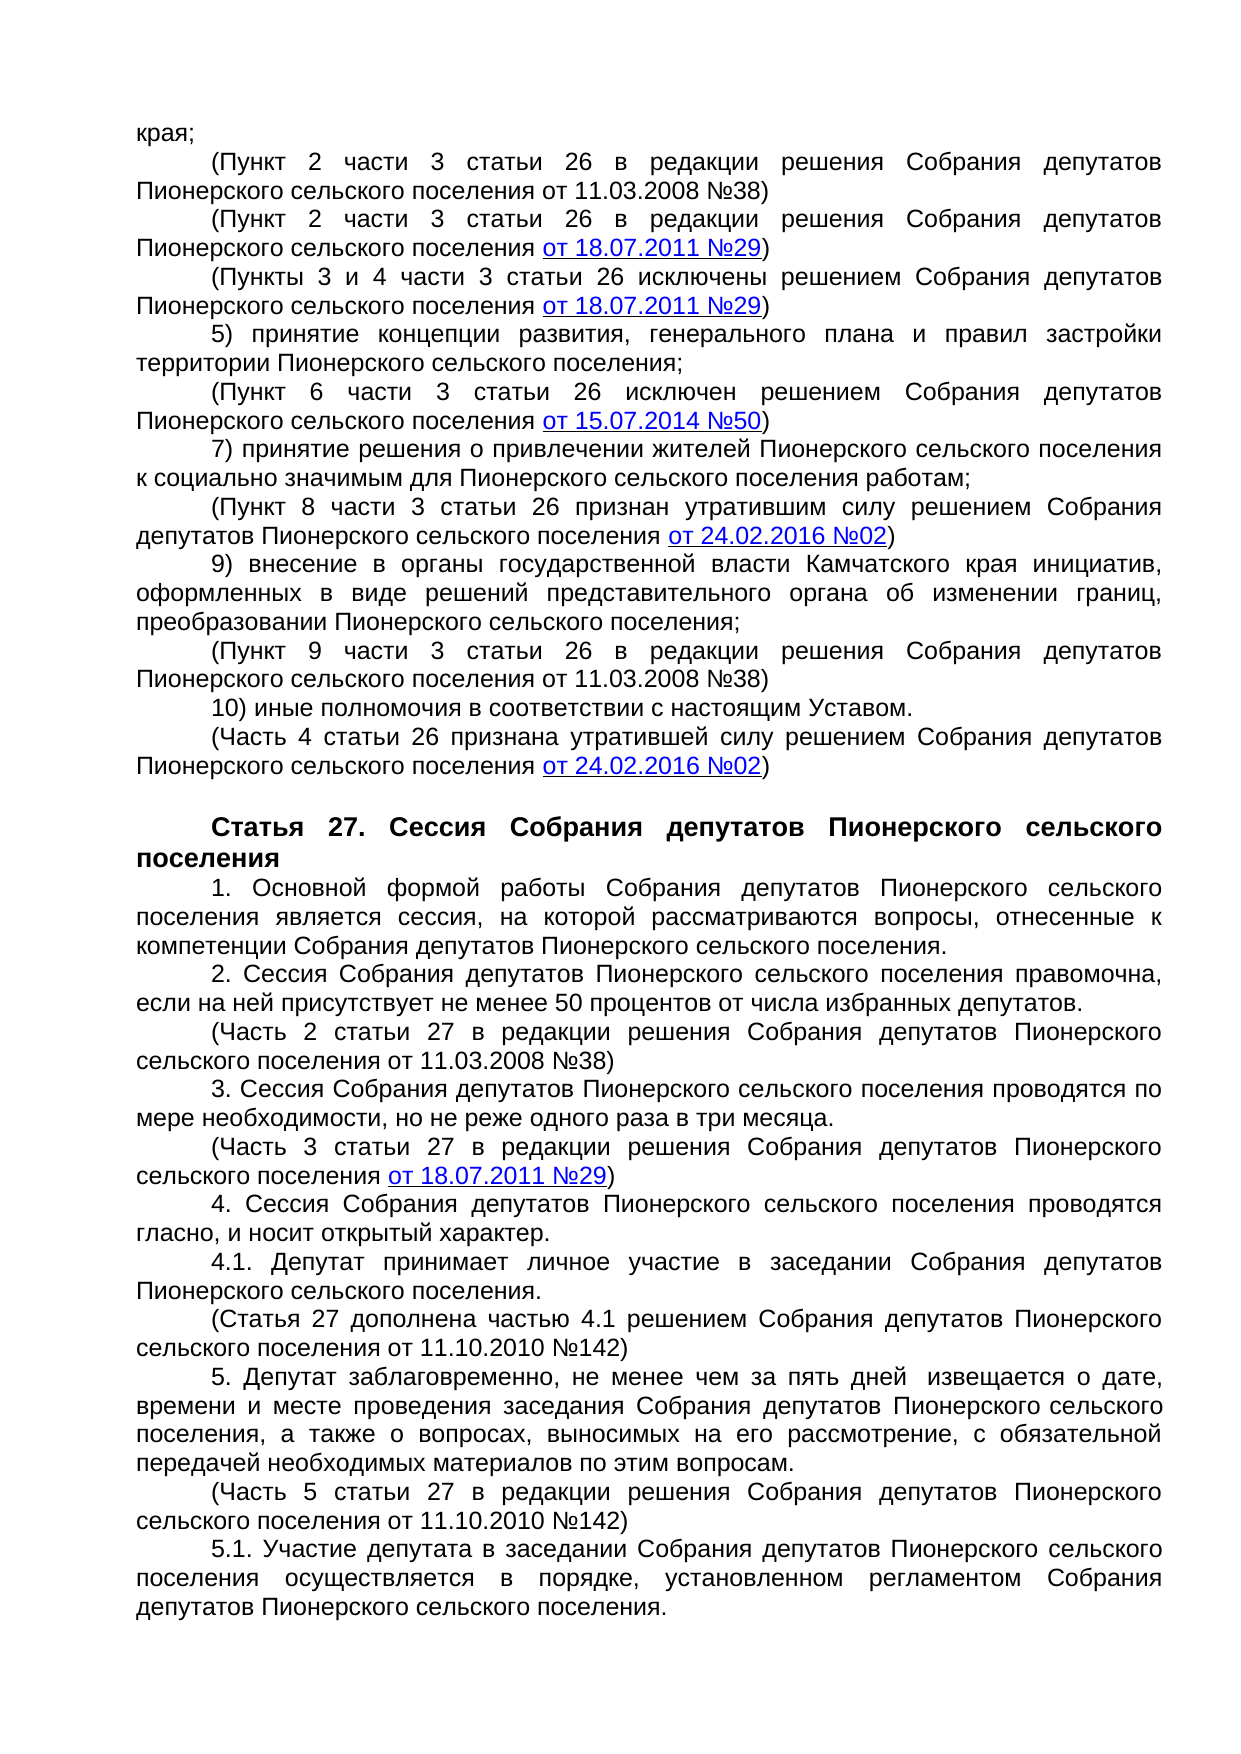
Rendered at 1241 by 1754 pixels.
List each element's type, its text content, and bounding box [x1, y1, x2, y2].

text Статья 27. Сессия Собрания депутатов Пионерского сельского поселения [136, 811, 1163, 873]
text (Часть 2 статьи 27 в редакции решения Собрания депутатов Пионерского сельского поселения от 11.03.2008 №38) [136, 1017, 1163, 1074]
text (Пункт 2 части 3 статьи 26 в редакции решения Собрания депутатов Пионерского сельского поселения от 18.07.2011 №29) [136, 204, 1163, 262]
text (Пункт 6 части 3 статьи 26 исключен решением Собрания депутатов Пионерского сельского поселения от 15.07.2014 №50) [136, 377, 1163, 434]
text 4. Сессия Собрания депутатов Пионерского сельского поселения проводятся гласно, и носит открытый характер. [136, 1189, 1163, 1247]
text 4.1. Депутат принимает личное участие в заседании Собрания депутатов Пионерского сельского поселения. [136, 1247, 1163, 1304]
text 5) принятие концепции развития, генерального плана и правил застройки территории Пионерского сельского поселения; [136, 319, 1163, 377]
text (Часть 3 статьи 27 в редакции решения Собрания депутатов Пионерского сельского поселения от 18.07.2011 №29) [136, 1132, 1163, 1189]
text 2. Сессия Собрания депутатов Пионерского сельского поселения правомочна, если на ней присутствует не менее 50 процентов от числа избранных депутатов. [136, 959, 1163, 1017]
text (Пункты 3 и 4 части 3 статьи 26 исключены решением Собрания депутатов Пионерского сельского поселения от 18.07.2011 №29) [136, 262, 1163, 319]
text (Пункт 9 части 3 статьи 26 в редакции решения Собрания депутатов Пионерского сельского поселения от 11.03.2008 №38) [136, 636, 1163, 693]
text 7) принятие решения о привлечении жителей Пионерского сельского поселения к социально значимым для Пионерского сельского поселения работам; [136, 434, 1163, 492]
text 5. Депутат заблаговременно, не менее чем за пять дней извещается о дате, времени и месте проведения заседания Собрания депутатов Пионерского сельского поселения, а также о вопросах, выносимых на его рассмотрение, с обязательной передачей необходимых материалов по этим вопросам. [136, 1362, 1163, 1477]
text 10) иные полномочия в соответствии с настоящим Уставом. [136, 693, 1163, 722]
text (Часть 5 статьи 27 в редакции решения Собрания депутатов Пионерского сельского поселения от 11.10.2010 №142) [136, 1477, 1163, 1534]
text (Пункт 2 части 3 статьи 26 в редакции решения Собрания депутатов Пионерского сельского поселения от 11.03.2008 №38) [136, 147, 1163, 204]
text (Статья 27 дополнена частью 4.1 решением Собрания депутатов Пионерского сельского поселения от 11.10.2010 №142) [136, 1304, 1163, 1362]
text края; [136, 118, 1163, 147]
text 9) внесение в органы государственной власти Камчатского края инициатив, оформленных в виде решений представительного органа об изменении границ, преобразовании Пионерского сельского поселения; [136, 549, 1163, 636]
text 1. Основной формой работы Собрания депутатов Пионерского сельского поселения является сессия, на которой рассматриваются вопросы, отнесенные к компетенции Собрания депутатов Пионерского сельского поселения. [136, 873, 1163, 959]
text 3. Сессия Собрания депутатов Пионерского сельского поселения проводятся по мере необходимости, но не реже одного раза в три месяца. [136, 1074, 1163, 1132]
text (Часть 4 статьи 26 признана утратившей силу решением Собрания депутатов Пионерского сельского поселения от 24.02.2016 №02) [136, 722, 1163, 779]
text (Пункт 8 части 3 статьи 26 признан утратившим силу решением Собрания депутатов Пионерского сельского поселения от 24.02.2016 №02) [136, 492, 1163, 549]
text 5.1. Участие депутата в заседании Собрания депутатов Пионерского сельского поселения осуществляется в порядке, установленном регламентом Собрания депутатов Пионерского сельского поселения. [136, 1534, 1163, 1621]
